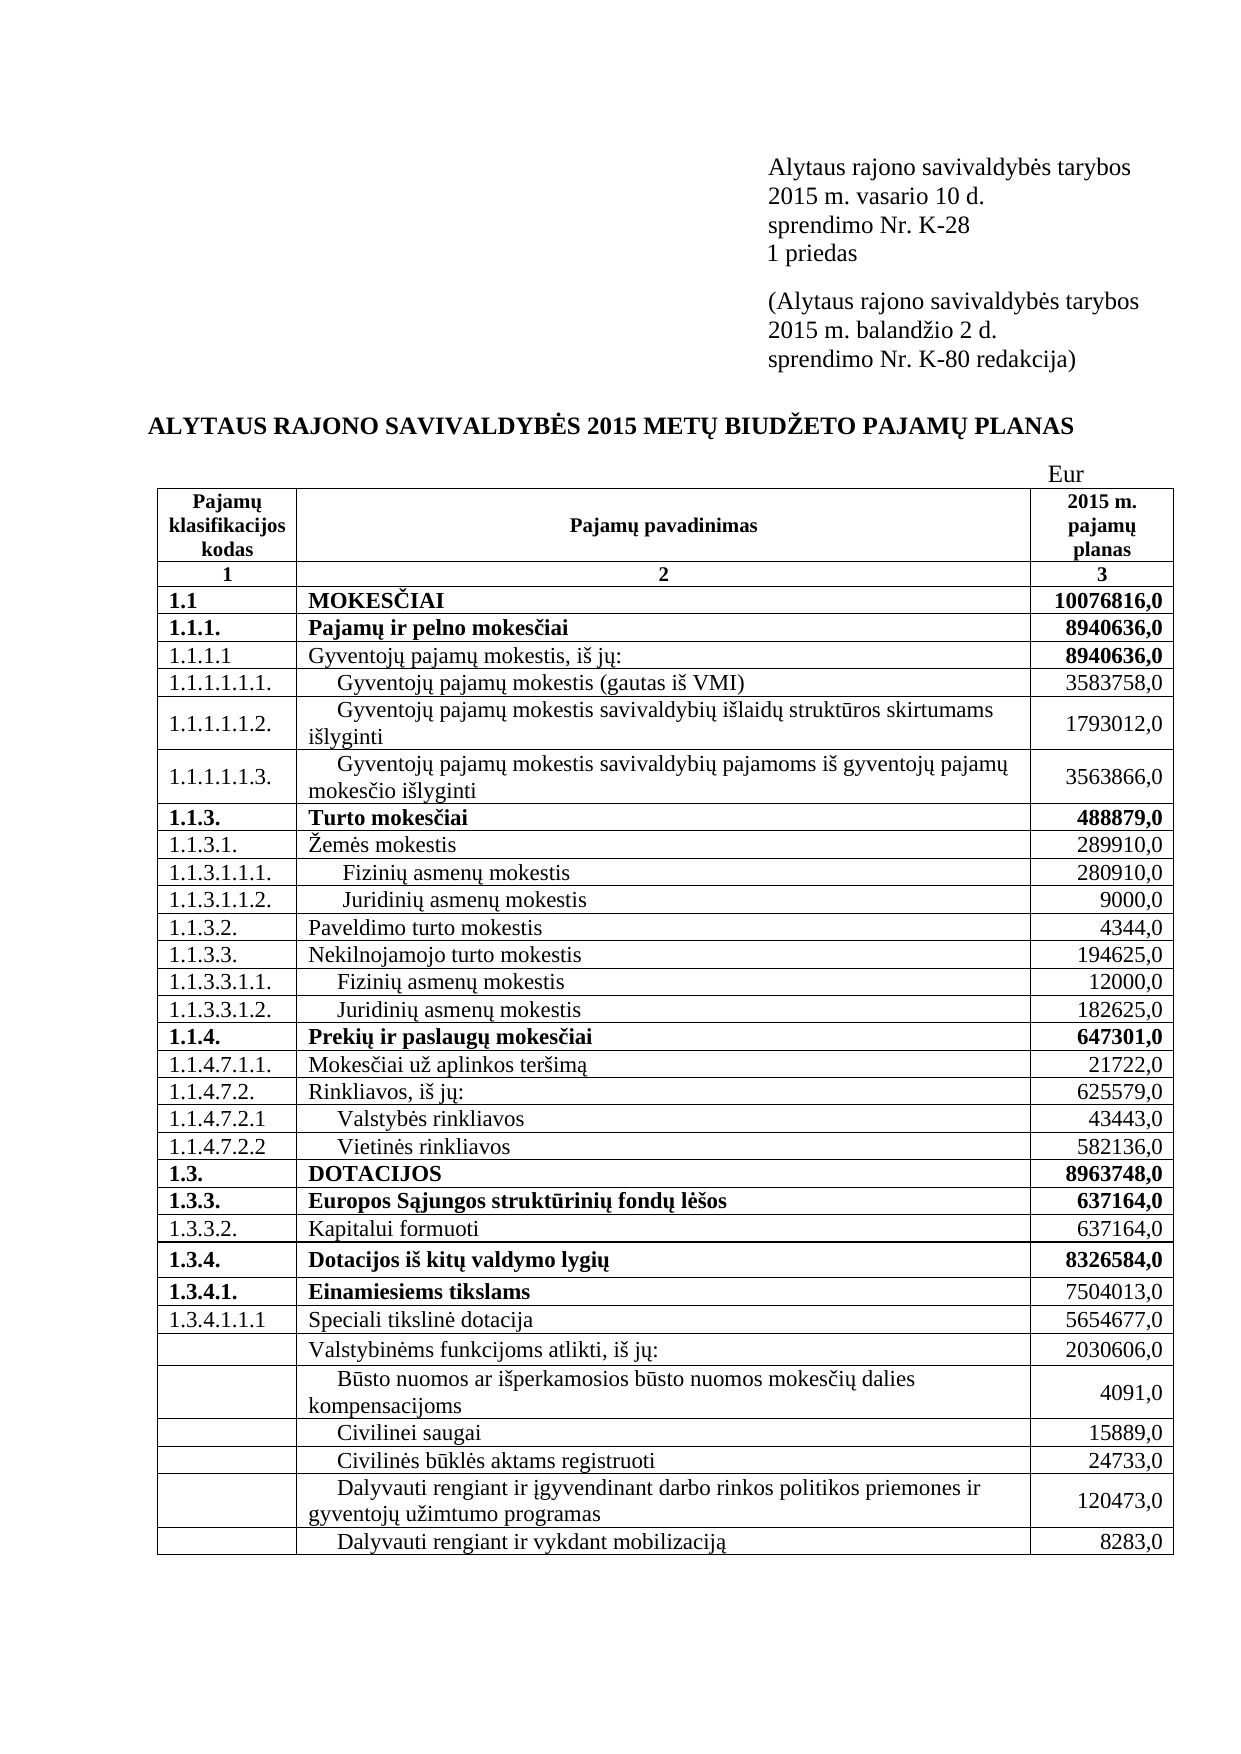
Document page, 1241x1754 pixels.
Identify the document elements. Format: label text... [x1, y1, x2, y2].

table_cell 1.3.3.2. [158, 1215, 296, 1241]
table_cell Valstybės rinkliavos [297, 1105, 1030, 1132]
table_cell 1.1.3.1.1.2. [158, 886, 296, 913]
table_cell 488879,0 [1031, 804, 1173, 830]
table_header Pajamų klasifikacijos kodas [158, 489, 296, 561]
table_cell 4344,0 [1031, 914, 1173, 940]
table_cell MOKESČIAI [297, 587, 1030, 613]
table_cell 1.1 [158, 587, 296, 613]
text ALYTAUS RAJONO SAVIVALDYBĖS 2015 METŲ BIUDŽETO PAJAMŲ PLANAS [148, 411, 1181, 440]
table_cell 1.1.3.2. [158, 914, 296, 940]
text Eur [148, 459, 1181, 488]
text 2015 m. balandžio 2 d. [148, 315, 1181, 344]
table_cell Gyventojų pajamų mokestis savivaldybių pajamoms iš gyventojų pajamų mokesčio išlyginti [297, 750, 1030, 803]
table_cell 5654677,0 [1031, 1306, 1173, 1333]
table_cell 4091,0 [1031, 1366, 1173, 1418]
table_cell 2 [297, 562, 1030, 586]
table_cell 3583758,0 [1031, 669, 1173, 696]
table_cell Gyventojų pajamų mokestis savivaldybių išlaidų struktūros skirtumams išlyginti [297, 697, 1030, 749]
table_cell 1.1.3.3. [158, 941, 296, 967]
table_cell Prekių ir paslaugų mokesčiai [297, 1023, 1030, 1049]
table_cell 8283,0 [1031, 1528, 1173, 1554]
table_cell Kapitalui formuoti [297, 1215, 1030, 1241]
table_cell 1.1.1.1 [158, 642, 296, 668]
table_cell Einamiesiems tikslams [297, 1278, 1030, 1305]
table_cell [158, 1474, 296, 1527]
table_cell 3563866,0 [1031, 750, 1173, 803]
table_cell 582136,0 [1031, 1133, 1173, 1159]
table_cell Europos Sąjungos struktūrinių fondų lėšos [297, 1188, 1030, 1214]
table_cell Būsto nuomos ar išperkamosios būsto nuomos mokesčių dalies kompensacijoms [297, 1366, 1030, 1418]
table_cell 3 [1031, 562, 1173, 586]
table_cell 8326584,0 [1031, 1243, 1173, 1277]
table_cell Civilinei saugai [297, 1419, 1030, 1446]
table_cell 1.3.3. [158, 1188, 296, 1214]
text Alytaus rajono savivaldybės tarybos [148, 152, 1181, 181]
table_cell 15889,0 [1031, 1419, 1173, 1446]
table_cell Mokesčiai už aplinkos teršimą [297, 1051, 1030, 1077]
table_cell 1.3. [158, 1160, 296, 1187]
table_cell 1.1.4.7.2.1 [158, 1105, 296, 1132]
table_cell 194625,0 [1031, 941, 1173, 967]
table_cell 1.3.4.1.1.1 [158, 1306, 296, 1333]
table_cell Juridinių asmenų mokestis [297, 886, 1030, 913]
table_cell 280910,0 [1031, 859, 1173, 885]
table_cell 120473,0 [1031, 1474, 1173, 1527]
table_cell 1.1.4.7.1.1. [158, 1051, 296, 1077]
table_cell 1.1.4. [158, 1023, 296, 1049]
table_cell 1.1.4.7.2. [158, 1078, 296, 1104]
table_cell 637164,0 [1031, 1215, 1173, 1241]
table_cell 625579,0 [1031, 1078, 1173, 1104]
table_cell 8940636,0 [1031, 614, 1173, 641]
table_cell Dalyvauti rengiant ir įgyvendinant darbo rinkos politikos priemones ir gyventojų užimtumo programas [297, 1474, 1030, 1527]
table_cell 647301,0 [1031, 1023, 1173, 1049]
table_cell Pajamų ir pelno mokesčiai [297, 614, 1030, 641]
table_cell 1.1.4.7.2.2 [158, 1133, 296, 1159]
table_cell 289910,0 [1031, 831, 1173, 858]
table_cell 637164,0 [1031, 1188, 1173, 1214]
table_cell 10076816,0 [1031, 587, 1173, 613]
table_cell 1.1.1.1.1.1. [158, 669, 296, 696]
table_cell 7504013,0 [1031, 1278, 1173, 1305]
table_cell 1.1.3.1. [158, 831, 296, 858]
table_cell 21722,0 [1031, 1051, 1173, 1077]
table_cell [158, 1419, 296, 1446]
table_cell 182625,0 [1031, 996, 1173, 1022]
table_cell 1 [158, 562, 296, 586]
table_cell 1.3.4.1. [158, 1278, 296, 1305]
table_cell [158, 1528, 296, 1554]
table_cell Dalyvauti rengiant ir vykdant mobilizaciją [297, 1528, 1030, 1554]
table_cell 8940636,0 [1031, 642, 1173, 668]
table_cell [158, 1447, 296, 1473]
table_cell 1793012,0 [1031, 697, 1173, 749]
table_cell [158, 1334, 296, 1364]
table_cell Civilinės būklės aktams registruoti [297, 1447, 1030, 1473]
table_cell 1.1.3.3.1.2. [158, 996, 296, 1022]
table_cell 43443,0 [1031, 1105, 1173, 1132]
table_cell Gyventojų pajamų mokestis (gautas iš VMI) [297, 669, 1030, 696]
text (Alytaus rajono savivaldybės tarybos [148, 286, 1181, 315]
table_cell Fizinių asmenų mokestis [297, 859, 1030, 885]
table_cell 2030606,0 [1031, 1334, 1173, 1364]
table_cell Dotacijos iš kitų valdymo lygių [297, 1243, 1030, 1277]
table_cell 1.1.3.3.1.1. [158, 969, 296, 995]
table_cell 1.1.1.1.1.2. [158, 697, 296, 749]
text 2015 m. vasario 10 d. [148, 181, 1181, 210]
table_cell Nekilnojamojo turto mokestis [297, 941, 1030, 967]
table_cell Speciali tikslinė dotacija [297, 1306, 1030, 1333]
table_cell 1.1.1. [158, 614, 296, 641]
table_cell 12000,0 [1031, 969, 1173, 995]
table_cell [158, 1366, 296, 1418]
table_cell 1.1.3. [158, 804, 296, 830]
table_cell 1.1.1.1.1.3. [158, 750, 296, 803]
table_cell Vietinės rinkliavos [297, 1133, 1030, 1159]
table_cell 1.3.4. [158, 1243, 296, 1277]
table_cell Valstybinėms funkcijoms atlikti, iš jų: [297, 1334, 1030, 1364]
table_cell Žemės mokestis [297, 831, 1030, 858]
table_cell 24733,0 [1031, 1447, 1173, 1473]
text 1 priedas [766, 238, 1181, 267]
table_cell 8963748,0 [1031, 1160, 1173, 1187]
table_cell Juridinių asmenų mokestis [297, 996, 1030, 1022]
table_cell Turto mokesčiai [297, 804, 1030, 830]
table_cell 9000,0 [1031, 886, 1173, 913]
text sprendimo Nr. K-28 [148, 210, 1181, 238]
table_cell Rinkliavos, iš jų: [297, 1078, 1030, 1104]
table_cell 1.1.3.1.1.1. [158, 859, 296, 885]
table_cell Fizinių asmenų mokestis [297, 969, 1030, 995]
table_header Pajamų pavadinimas [297, 489, 1030, 561]
table_header 2015 m. pajamų planas [1031, 489, 1173, 561]
table_cell Paveldimo turto mokestis [297, 914, 1030, 940]
table_cell Gyventojų pajamų mokestis, iš jų: [297, 642, 1030, 668]
text sprendimo Nr. K-80 redakcija) [148, 344, 1181, 373]
table_cell DOTACIJOS [297, 1160, 1030, 1187]
